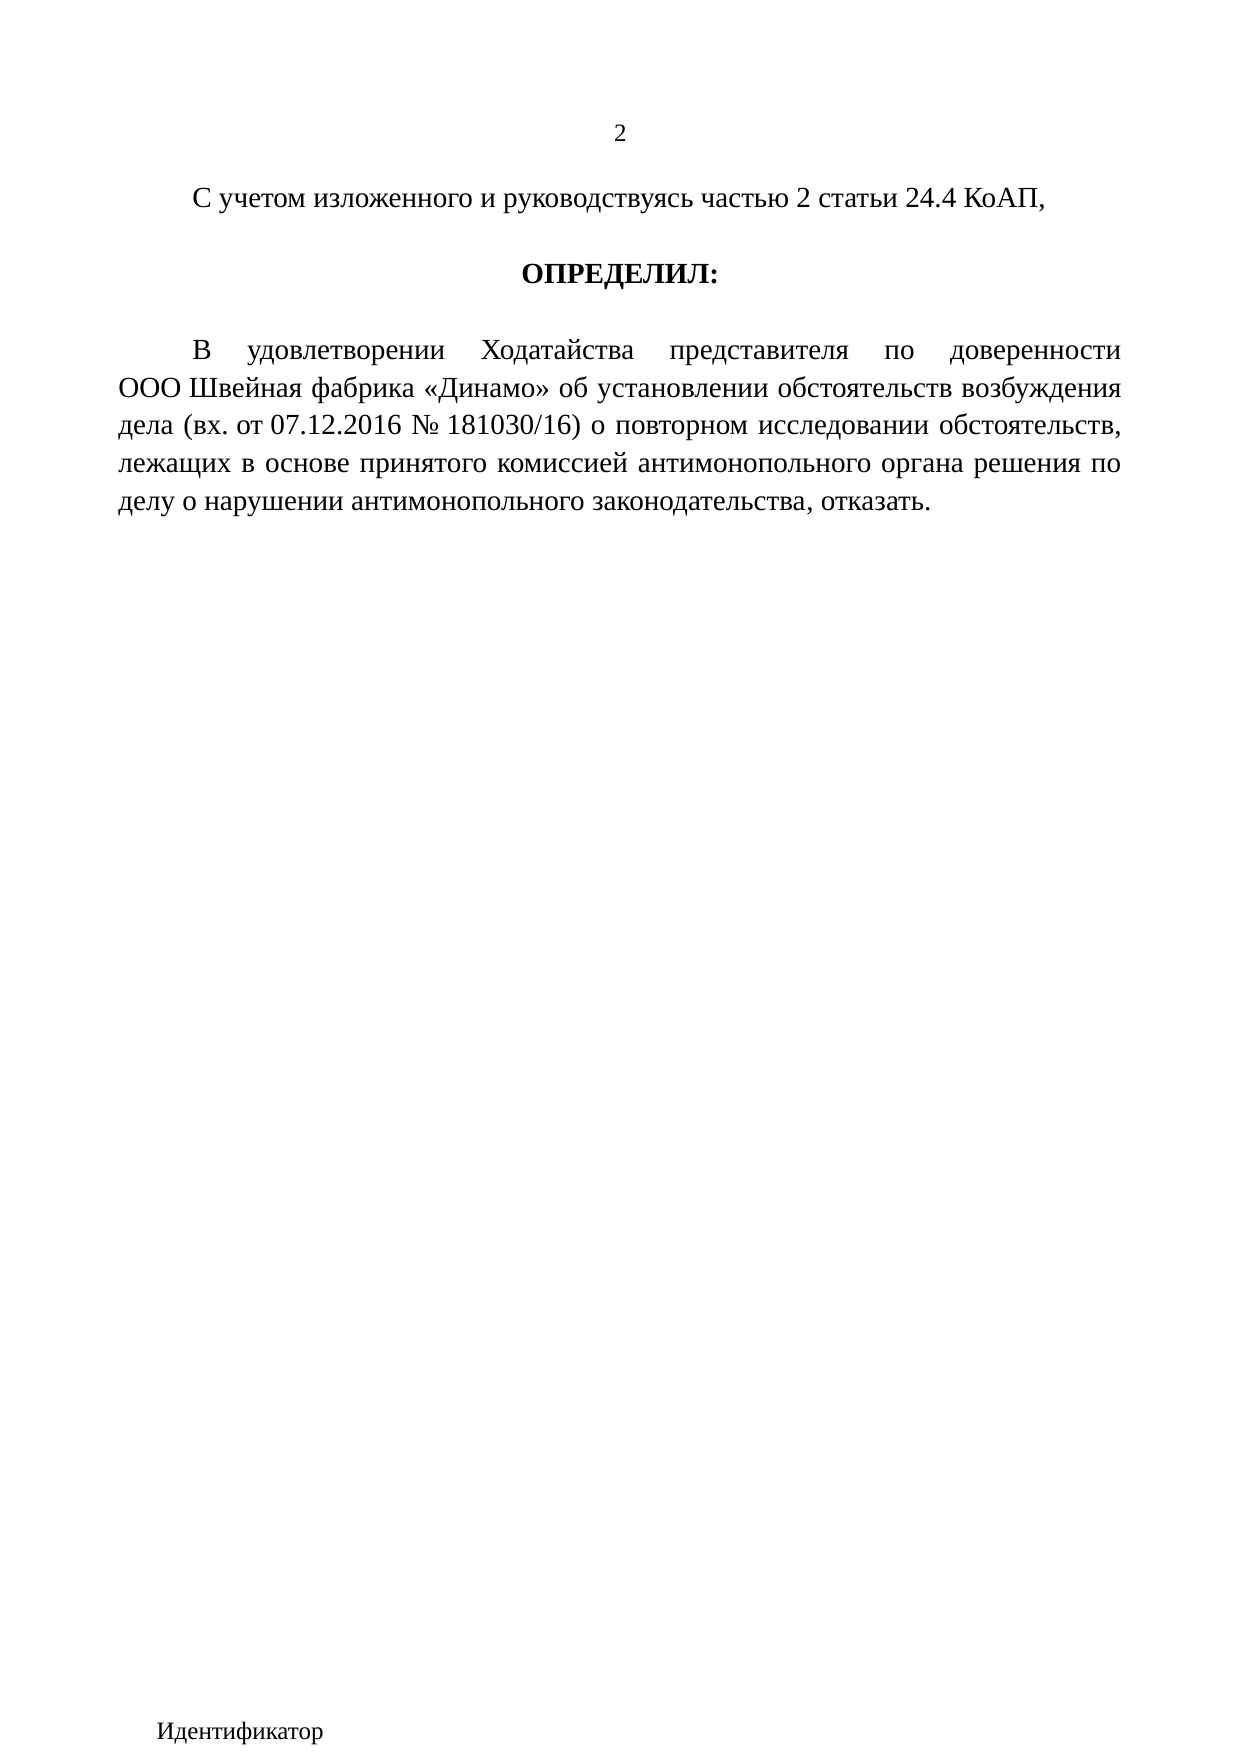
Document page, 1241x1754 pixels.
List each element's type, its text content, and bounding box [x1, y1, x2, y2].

text В удовлетворении Ходатайства представителя по доверенности ООО Швейная фабрика «Динамо» об установлении обстоятельств возбуждения дела (вх. от 07.12.2016 № 181030/16) о повторном исследовании обстоятельств, лежащих в основе принятого комиссией антимонопольного органа решения по делу о нарушении антимонопольного законодательства, отказать. [118, 328, 1122, 517]
text ОПРЕДЕЛИЛ: [118, 252, 1122, 290]
text С учетом изложенного и руководствуясь частью 2 статьи 24.4 КоАП, [118, 176, 1122, 214]
